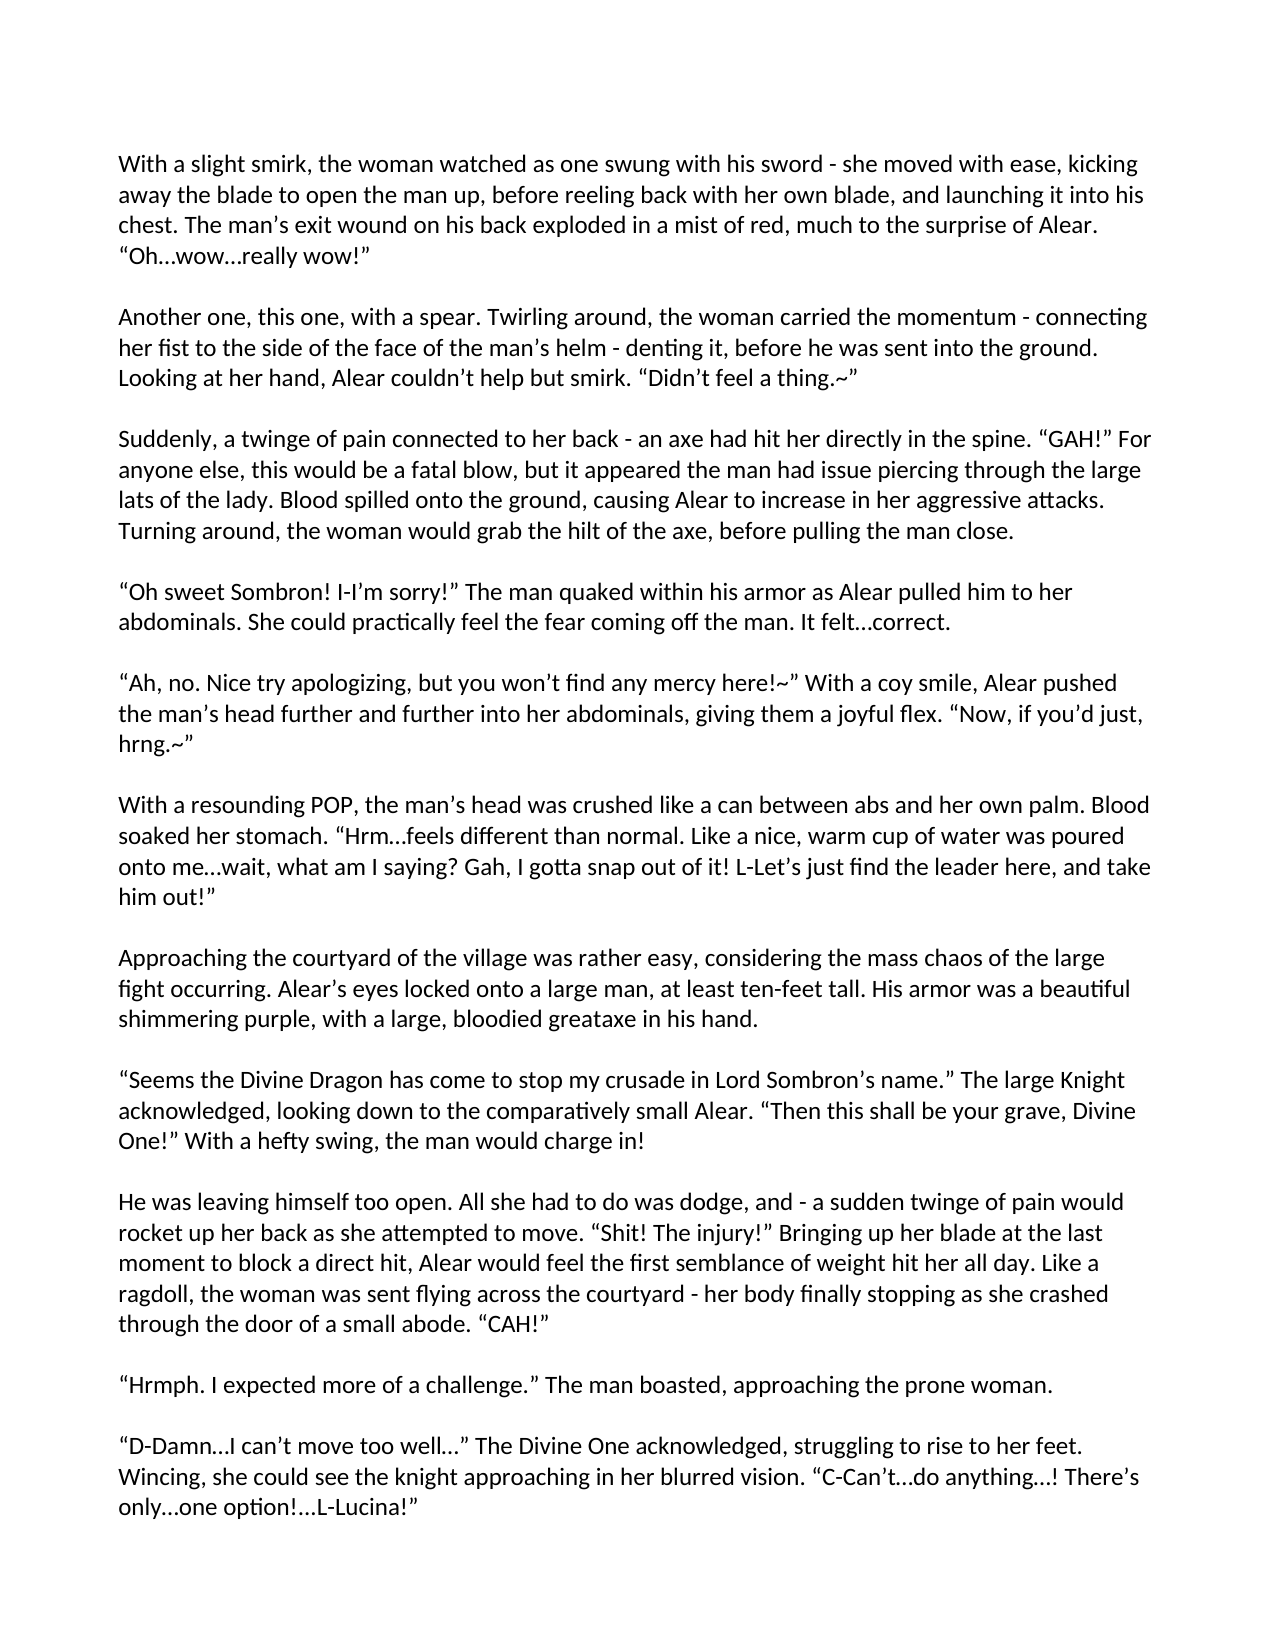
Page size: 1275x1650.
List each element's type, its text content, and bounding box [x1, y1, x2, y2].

text Suddenly, a twinge of pain connected to her back - an axe had hit her directly in the spine. “GAH!” For anyone else, this would be a fatal blow, but it appeared the man had issue piercing through the large lats of the lady. Blood spilled onto the ground, causing Alear to increase in her aggressive attacks. Turning around, the woman would grab the hilt of the axe, before pulling the man close. [118, 423, 1157, 545]
text With a resounding POP, the man’s head was crushed like a can between abs and her own palm. Blood soaked her stomach. “Hrm…feels different than normal. Like a nice, warm cup of water was poured onto me…wait, what am I saying? Gah, I gotta snap out of it! L-Let’s just find the leader here, and take him out!” [118, 789, 1157, 912]
text “Seems the Divine Dragon has come to stop my crusade in Lord Sombron’s name.” The large Knight acknowledged, looking down to the comparatively small Alear. “Then this shall be your grave, Divine One!” With a hefty swing, the man would charge in! [118, 1064, 1157, 1156]
text With a slight smirk, the woman watched as one swung with his sword - she moved with ease, kicking away the blade to open the man up, before reeling back with her own blade, and launching it into his chest. The man’s exit wound on his back exploded in a mist of red, much to the surprise of Alear. “Oh…wow…really wow!” [118, 149, 1157, 271]
text He was leaving himself too open. All she had to do was dodge, and - a sudden twinge of pain would rocket up her back as she attempted to move. “Shit! The injury!” Bringing up her blade at the last moment to block a direct hit, Alear would feel the first semblance of weight hit her all day. Like a ragdoll, the woman was sent flying across the courtyard - her body finally stopping as she crashed through the door of a small abode. “CAH!” [118, 1186, 1157, 1339]
text “Oh sweet Sombron! I-I’m sorry!” The man quaked within his armor as Alear pulled him to her abdominals. She could practically feel the fear coming off the man. It felt…correct. [118, 576, 1157, 637]
text Approaching the courtyard of the village was rather easy, considering the mass chaos of the large fight occurring. Alear’s eyes locked onto a large man, at least ten-feet tall. His armor was a beautiful shimmering purple, with a large, bloodied greataxe in his hand. [118, 942, 1157, 1034]
text “Hrmph. I expected more of a challenge.” The man boasted, approaching the prone woman. [118, 1369, 1157, 1400]
text Another one, this one, with a spear. Twirling around, the woman carried the momentum - connecting her fist to the side of the face of the man’s helm - denting it, before he was sent into the ground. Looking at her hand, Alear couldn’t help but smirk. “Didn’t feel a thing.~” [118, 301, 1157, 393]
text “Ah, no. Nice try apologizing, but you won’t find any mercy here!~” With a coy smile, Alear pushed the man’s head further and further into her abdominals, giving them a joyful flex. “Now, if you’d just, hrng.~” [118, 667, 1157, 759]
text “D-Damn…I can’t move too well…” The Divine One acknowledged, struggling to rise to her feet. Wincing, she could see the knight approaching in her blurred vision. “C-Can’t…do anything…! There’s only…one option!...L-Lucina!” [118, 1431, 1157, 1522]
